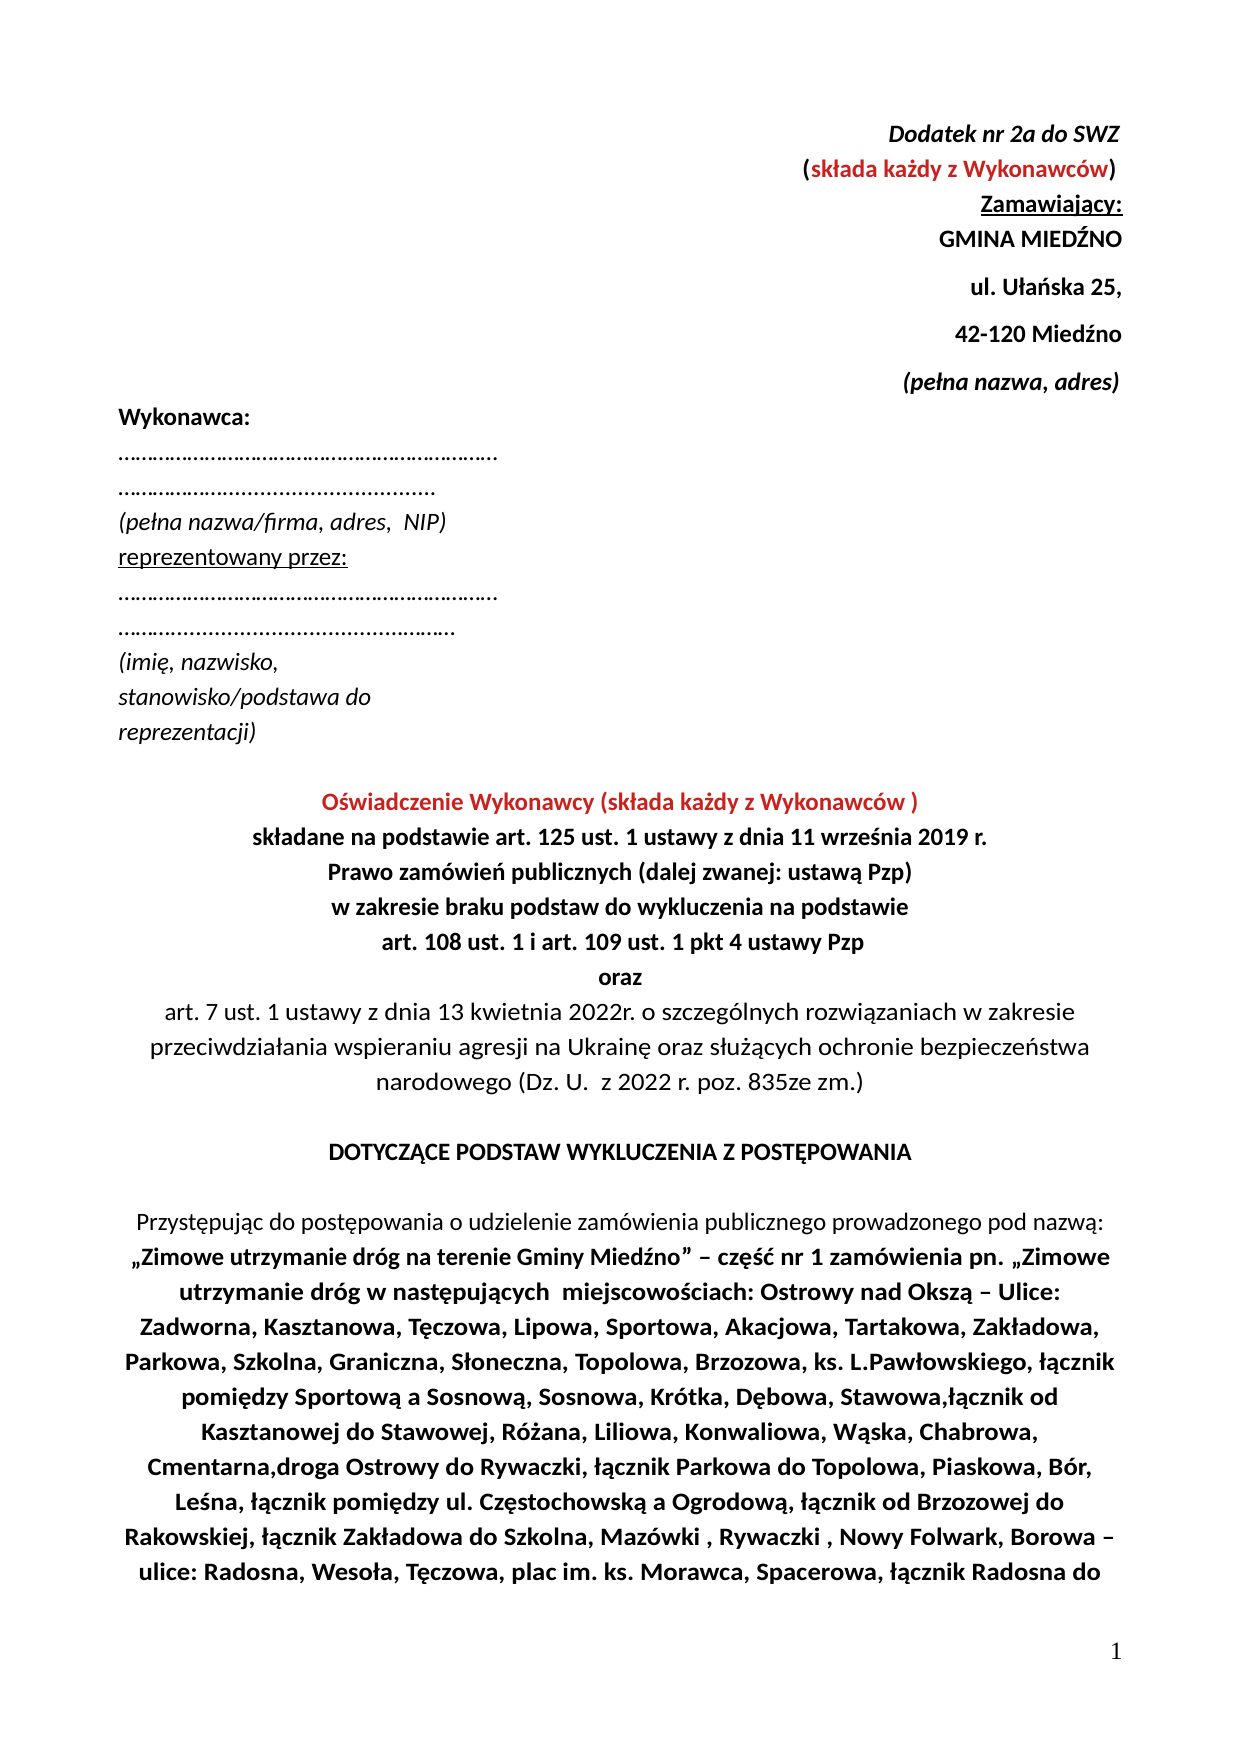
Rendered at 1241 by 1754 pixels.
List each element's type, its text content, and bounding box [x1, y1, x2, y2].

text (składa każdy z Wykonawców) [118, 153, 1122, 184]
text art. 108 ust. 1 i art. 109 ust. 1 pkt 4 ustawy Pzp [118, 926, 1122, 956]
text ul. Ułańska 25, [738, 271, 1122, 301]
text w zakresie braku podstaw do wykluczenia na podstawie [118, 891, 1122, 921]
text ………………………………………………………………………….................................. [118, 436, 502, 501]
text art. 7 ust. 1 ustawy z dnia 13 kwietnia 2022r. o szczególnych rozwiązaniach w zakresie przeciwdziałania wspieraniu agresji na Ukrainę oraz służących ochronie bezpieczeństwa narodowego (Dz. U. z 2022 r. poz. 835ze zm.) [118, 996, 1122, 1096]
text DOTYCZĄCE PODSTAW WYKLUCZENIA Z POSTĘPOWANIA [118, 1136, 1122, 1166]
text reprezentowany przez: [118, 541, 1122, 571]
text (pełna nazwa, adres) [121, 366, 1122, 396]
text ………………………………………………………………….....................................……… [118, 576, 502, 641]
text oraz [118, 961, 1122, 991]
text Przystępując do postępowania o udzielenie zamówienia publicznego prowadzonego pod nazwą: „Zimowe utrzymanie dróg na terenie Gminy Miedźno” – część nr 1 zamówienia pn. „Zimowe utrzymanie dróg w następujących miejscowościach: Ostrowy nad Okszą – Ulice: Zadworna, Kasztanowa, Tęczowa, Lipowa, Sportowa, Akacjowa, Tartakowa, Zakładowa, Parkowa, Szkolna, Graniczna, Słoneczna, Topolowa, Brzozowa, ks. L.Pawłowskiego, łącznik pomiędzy Sportową a Sosnową, Sosnowa, Krótka, Dębowa, Stawowa,łącznik od Kasztanowej do Stawowej, Różana, Liliowa, Konwaliowa, Wąska, Chabrowa, Cmentarna,droga Ostrowy do Rywaczki, łącznik Parkowa do Topolowa, Piaskowa, Bór, Leśna, łącznik pomiędzy ul. Częstochowską a Ogrodową, łącznik od Brzozowej do Rakowskiej, łącznik Zakładowa do Szkolna, Mazówki , Rywaczki , Nowy Folwark, Borowa – ulice: Radosna, Wesoła, Tęczowa, plac im. ks. Morawca, Spacerowa, łącznik Radosna do [118, 1206, 1122, 1586]
text Oświadczenie Wykonawcy (składa każdy z Wykonawców ) [118, 786, 1122, 816]
text Prawo zamówień publicznych (dalej zwanej: ustawą Pzp) [118, 856, 1122, 886]
text składane na podstawie art. 125 ust. 1 ustawy z dnia 11 września 2019 r. [118, 821, 1122, 851]
text (imię, nazwisko, stanowisko/podstawa do reprezentacji) [118, 646, 502, 746]
text (pełna nazwa/firma, adres, NIP) [118, 506, 502, 536]
text Dodatek nr 2a do SWZ [118, 118, 1122, 149]
text GMINA MIEDŹNO [738, 223, 1122, 254]
text Zamawiający: [118, 188, 1122, 219]
text Wykonawca: [118, 401, 1122, 431]
text 42-120 Miedźno [738, 318, 1122, 349]
